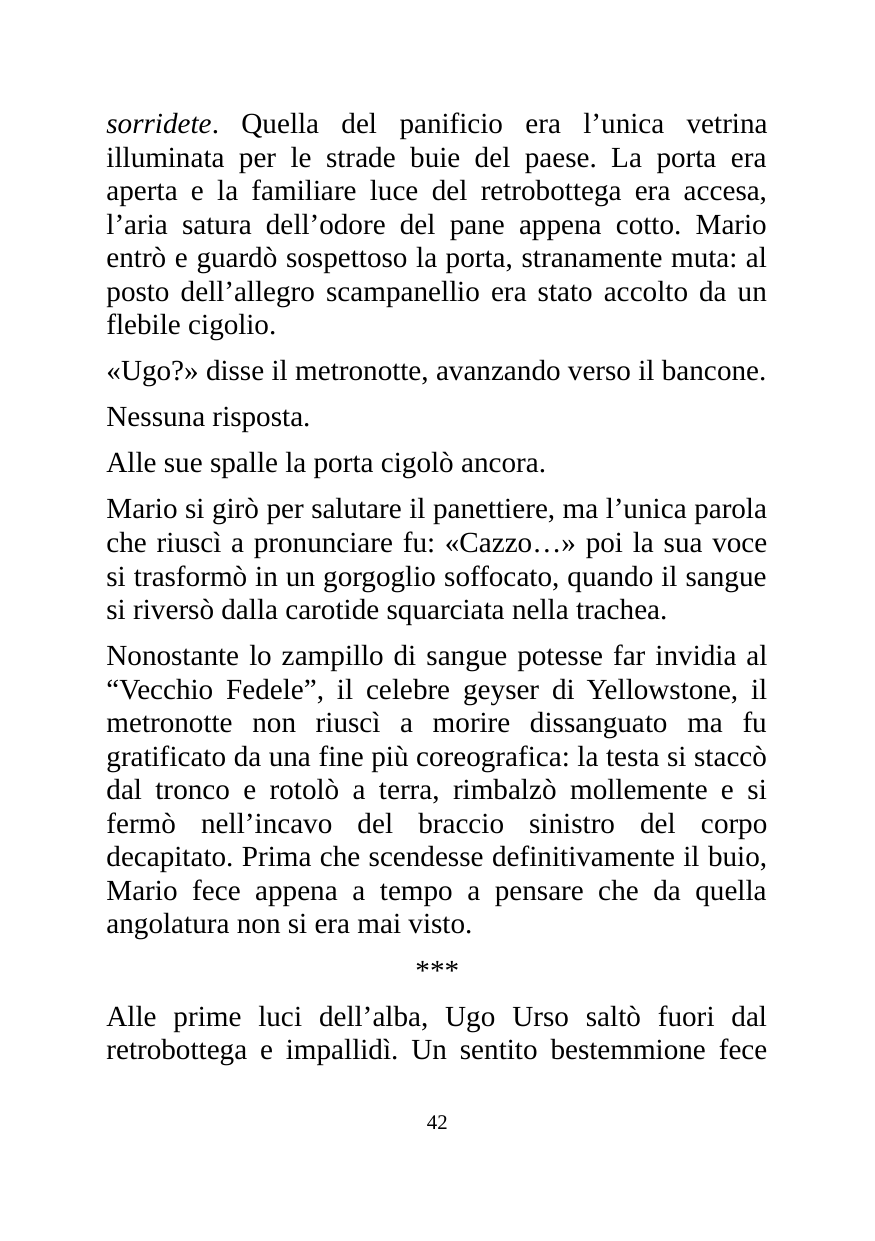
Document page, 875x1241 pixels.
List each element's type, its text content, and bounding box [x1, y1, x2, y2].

text Mario si girò per salutare il panettiere, ma l’unica parola che riuscì a pronunciare fu: «Cazzo…» poi la sua voce si trasformò in un gorgoglio soffocato, quando il sangue si riversò dalla carotide squarciata nella trachea. [106, 492, 768, 626]
text *** [106, 953, 768, 986]
text Alle prime luci dell’alba, Ugo Urso saltò fuori dal retrobottega e impallidì. Un sentito bestemmione fece [106, 999, 768, 1066]
text sorridete. Quella del panificio era l’unica vetrina illuminata per le strade buie del paese. La porta era aperta e la familiare luce del retrobottega era accesa, l’aria satura dell’odore del pane appena cotto. Mario entrò e guardò sospettoso la porta, stranamente muta: al posto dell’allegro scampanellio era stato accolto da un flebile cigolio. [106, 106, 768, 341]
text «Ugo?» disse il metronotte, avanzando verso il bancone. [106, 353, 768, 387]
text Nonostante lo zampillo di sangue potesse far invidia al “Vecchio Fedele”, il celebre geyser di Yellowstone, il metronotte non riuscì a morire dissanguato ma fu gratificato da una fine più coreografica: la testa si staccò dal tronco e rotolò a terra, rimbalzò mollemente e si fermò nell’incavo del braccio sinistro del corpo decapitato. Prima che scendesse definitivamente il buio, Mario fece appena a tempo a pensare che da quella angolatura non si era mai visto. [106, 638, 768, 940]
text Alle sue spalle la porta cigolò ancora. [106, 446, 768, 479]
text Nessuna risposta. [106, 399, 768, 433]
